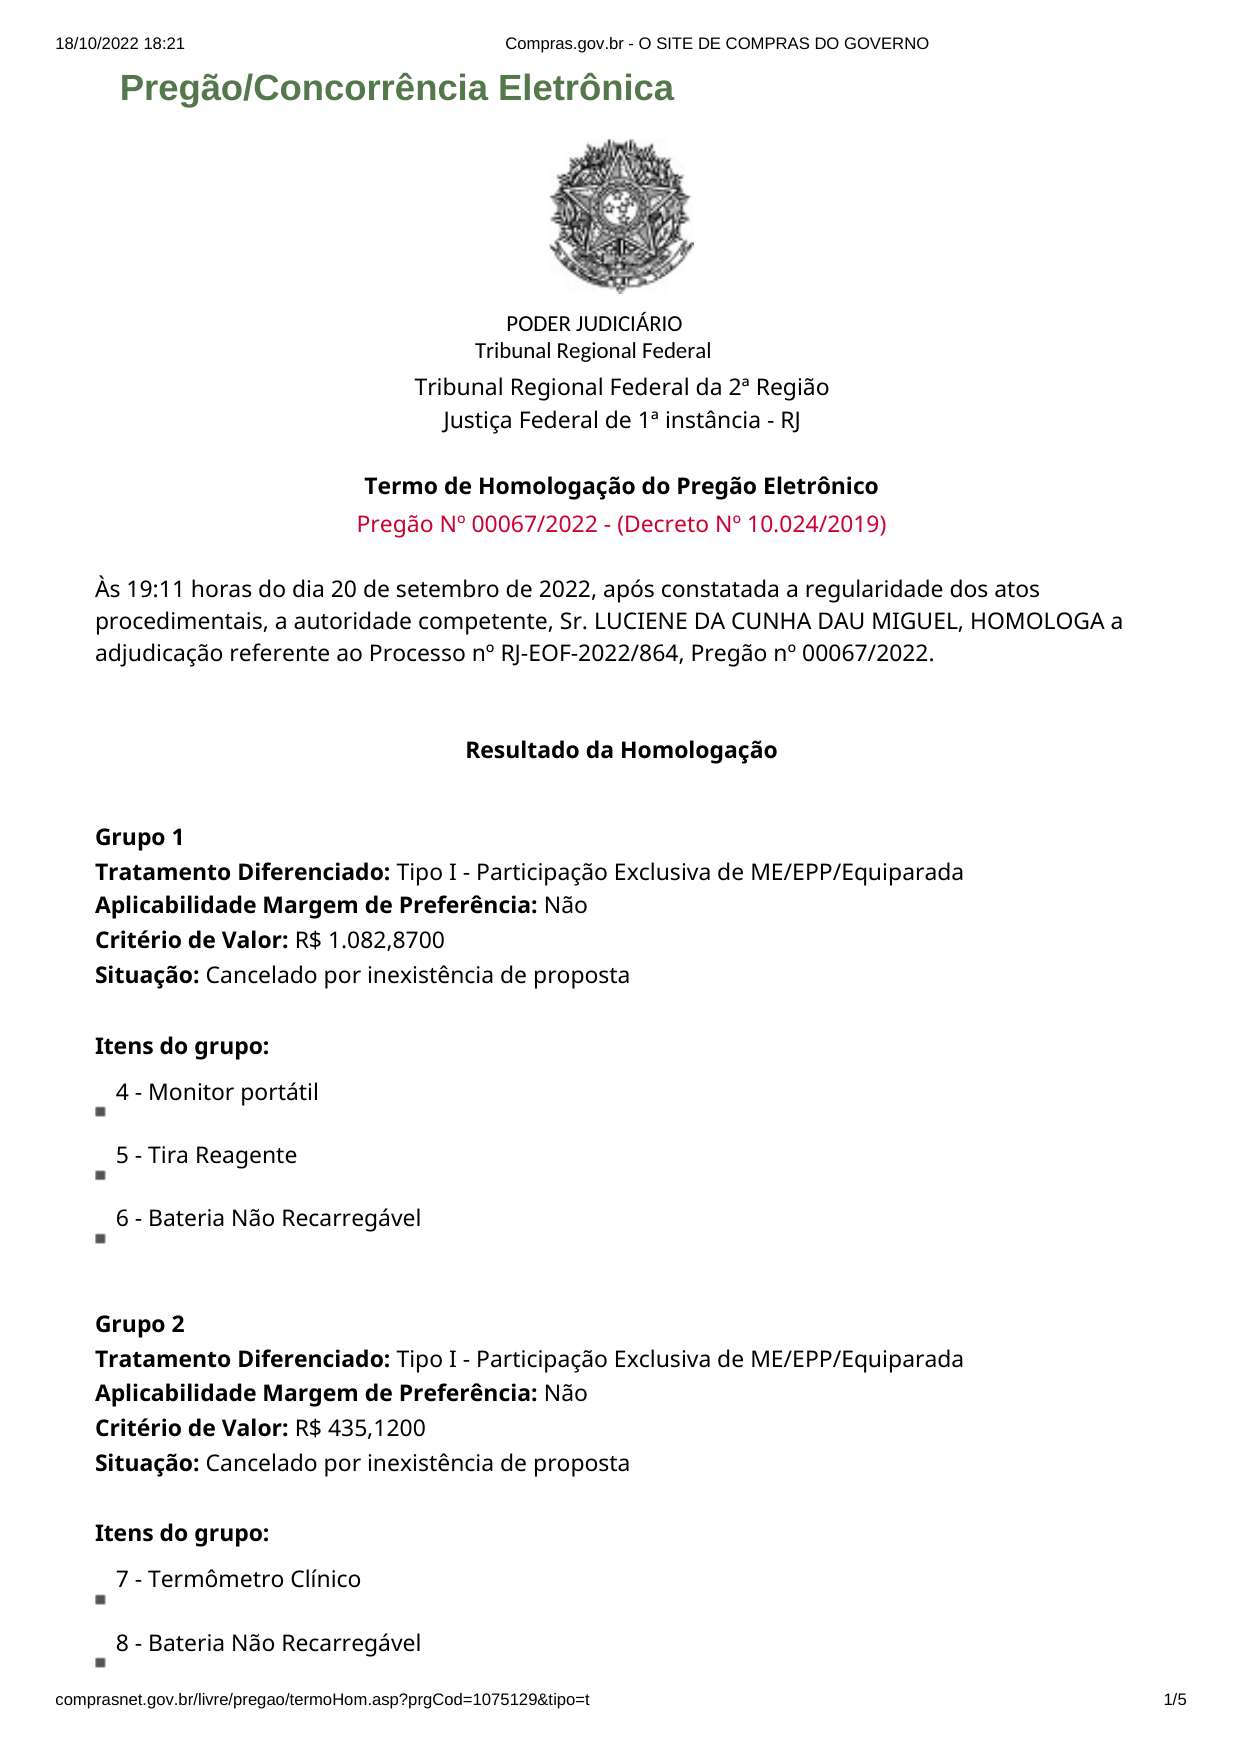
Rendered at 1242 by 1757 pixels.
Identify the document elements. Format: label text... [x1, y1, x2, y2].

text Grupo 2 [95, 1308, 1146, 1339]
text Critério de Valor: R$ 435,1200 [95, 1412, 1146, 1443]
text Justiça Federal de 1ª instância - RJ [134, 404, 1109, 435]
text 4 - Monitor portátil [95, 1069, 1146, 1129]
text Itens do grupo: [95, 1517, 1146, 1549]
text 8 - Bateria Não Recarregável [95, 1620, 1146, 1681]
text Situação: Cancelado por inexistência de proposta [95, 959, 1146, 990]
text 5 - Tira Reagente [95, 1132, 1146, 1193]
text Tribunal Regional Federal da 2ª Região [134, 371, 1109, 402]
text Pregão/Concorrência Eletrônica [119, 66, 1146, 108]
subtitle Resultado da Homologação [97, 734, 1146, 765]
text Itens do grupo: [95, 1030, 1146, 1061]
text Situação: Cancelado por inexistência de proposta [95, 1447, 1146, 1478]
text Tratamento Diferenciado: Tipo I - Participação Exclusiva de ME/EPP/Equiparada [95, 855, 1146, 887]
text 6 - Bateria Não Recarregável [95, 1196, 1146, 1256]
text Aplicabilidade Margem de Preferência: Não [95, 1377, 1146, 1408]
text Às 19:11 horas do dia 20 de setembro de 2022, após constatada a regularidade dos atos procedimentais, a autoridade competente, Sr. LUCIENE DA CUNHA DAU MIGUEL, HOMOLOGA a adjudicação referente ao Processo nº RJ-EOF-2022/864, Pregão nº 00067/2022. [95, 573, 1146, 668]
subtitle Termo de Homologação do Pregão Eletrônico [97, 469, 1146, 501]
text Tratamento Diferenciado: Tipo I - Participação Exclusiva de ME/EPP/Equiparada [95, 1343, 1146, 1374]
text Aplicabilidade Margem de Preferência: Não [95, 889, 1146, 921]
text Grupo 1 [95, 821, 1146, 852]
text 7 - Termômetro Clínico [95, 1557, 1146, 1617]
text Critério de Valor: R$ 1.082,8700 [95, 924, 1146, 955]
text Pregão Nº 00067/2022 - (Decreto Nº 10.024/2019) [97, 508, 1146, 539]
